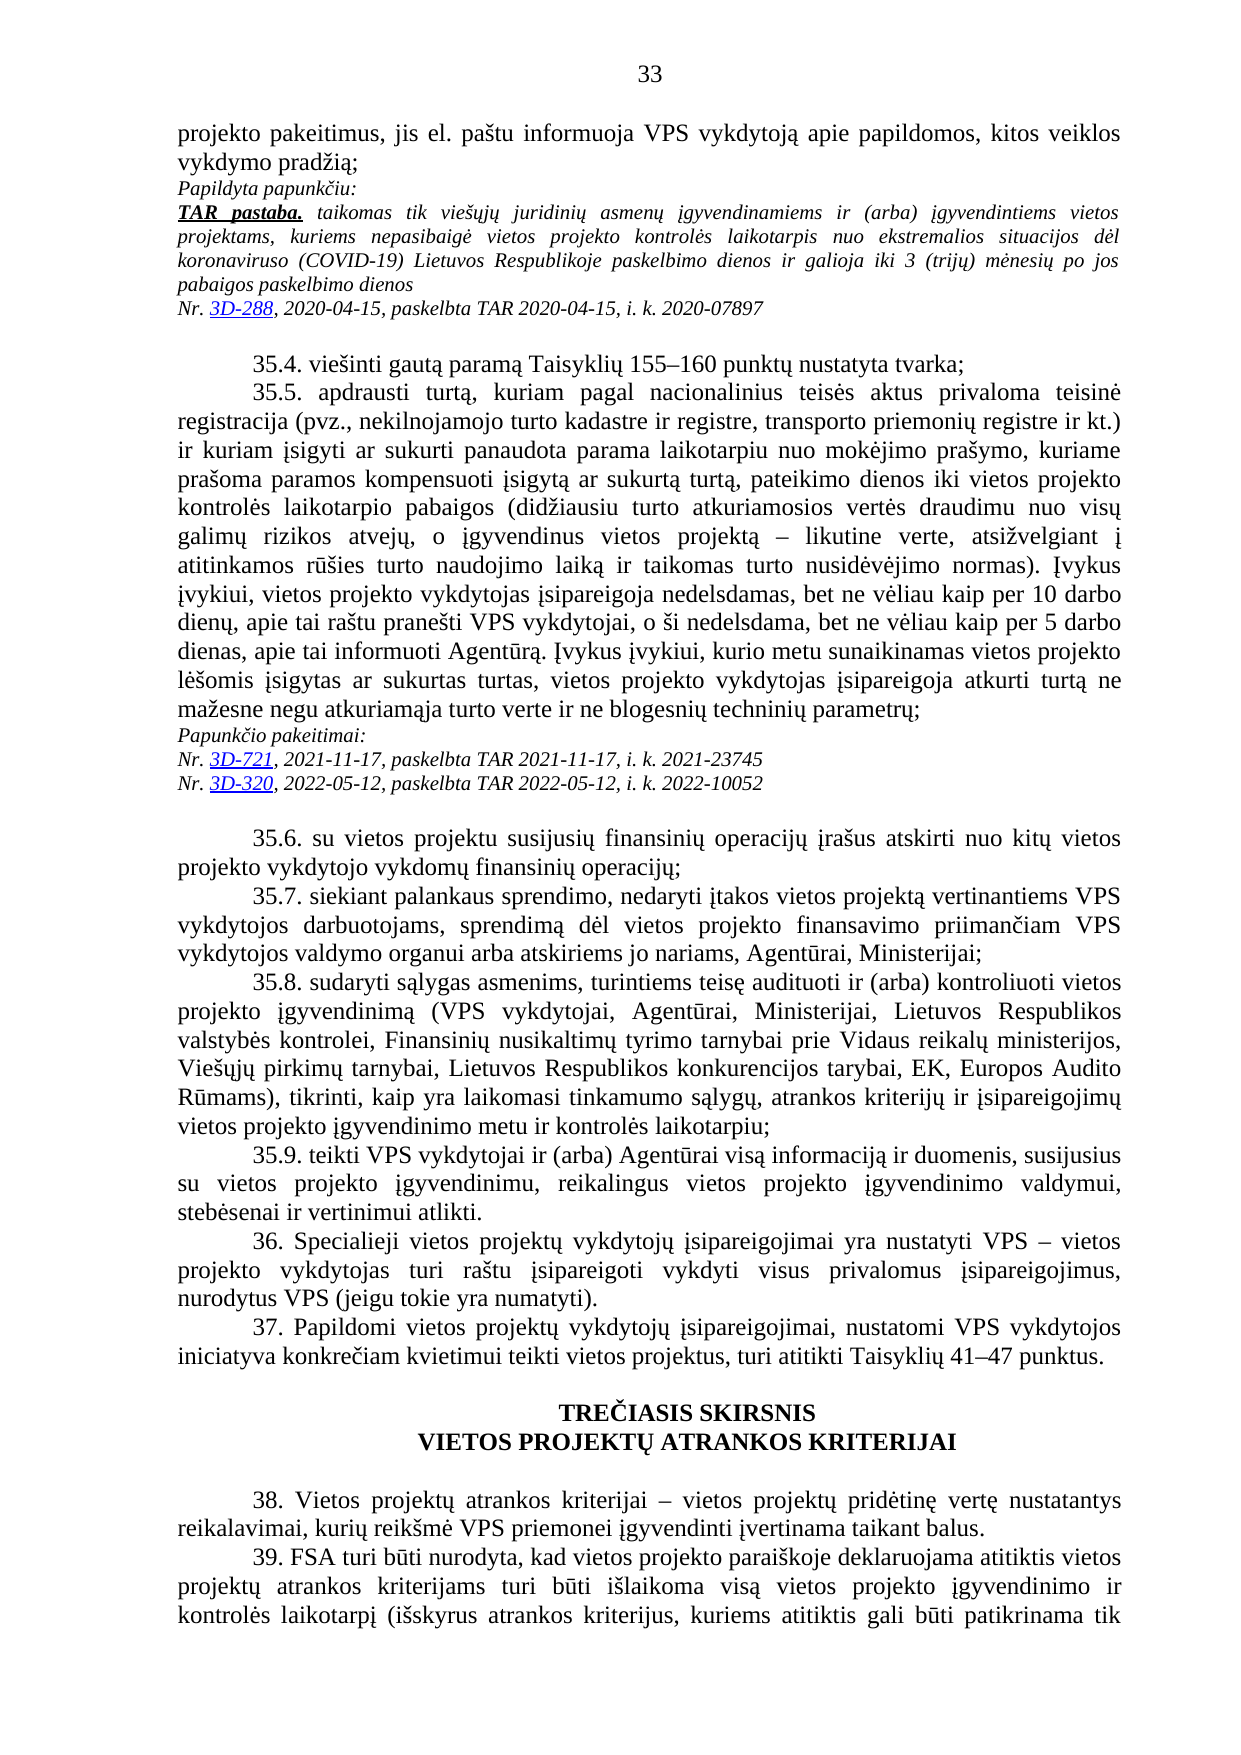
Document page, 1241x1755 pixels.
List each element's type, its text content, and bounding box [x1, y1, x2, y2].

text Papildyta papunkčiu: [177, 176, 1122, 200]
text Nr. 3D-320, 2022-05-12, paskelbta TAR 2022-05-12, i. k. 2022-10052 [177, 771, 1122, 795]
text 35.4. viešinti gautą paramą Taisyklių 155–160 punktų nustatyta tvarka; [177, 349, 1122, 377]
text VIETOS PROJEKTŲ ATRANKOS KRITERIJAI [177, 1427, 1122, 1456]
text TAR pastaba. taikomas tik viešųjų juridinių asmenų įgyvendinamiems ir (arba) įgyvendintiems vietos projektams, kuriems nepasibaigė vietos projekto kontrolės laikotarpis nuo ekstremalios situacijos dėl koronaviruso (COVID-19) Lietuvos Respublikoje paskelbimo dienos ir galioja iki 3 (trijų) mėnesių po jos pabaigos paskelbimo dienos [177, 200, 1122, 296]
text TREČIASIS SKIRSNIS [177, 1398, 1122, 1427]
text 35.5. apdrausti turtą, kuriam pagal nacionalinius teisės aktus privaloma teisinė registracija (pvz., nekilnojamojo turto kadastre ir registre, transporto priemonių registre ir kt.) ir kuriam įsigyti ar sukurti panaudota parama laikotarpiu nuo mokėjimo prašymo, kuriame prašoma paramos kompensuoti įsigytą ar sukurtą turtą, pateikimo dienos iki vietos projekto kontrolės laikotarpio pabaigos (didžiausiu turto atkuriamosios vertės draudimu nuo visų galimų rizikos atvejų, o įgyvendinus vietos projektą – likutine verte, atsižvelgiant į atitinkamos rūšies turto naudojimo laiką ir taikomas turto nusidėvėjimo normas). Įvykus įvykiui, vietos projekto vykdytojas įsipareigoja nedelsdamas, bet ne vėliau kaip per 10 darbo dienų, apie tai raštu pranešti VPS vykdytojai, o ši nedelsdama, bet ne vėliau kaip per 5 darbo dienas, apie tai informuoti Agentūrą. Įvykus įvykiui, kurio metu sunaikinamas vietos projekto lėšomis įsigytas ar sukurtas turtas, vietos projekto vykdytojas įsipareigoja atkurti turtą ne mažesne negu atkuriamąja turto verte ir ne blogesnių techninių parametrų; [177, 377, 1122, 722]
text 38. Vietos projektų atrankos kriterijai – vietos projektų pridėtinę vertę nustatantys reikalavimai, kurių reikšmė VPS priemonei įgyvendinti įvertinama taikant balus. [177, 1485, 1122, 1542]
text 37. Papildomi vietos projektų vykdytojų įsipareigojimai, nustatomi VPS vykdytojos iniciatyva konkrečiam kvietimui teikti vietos projektus, turi atitikti Taisyklių 41–47 punktus. [177, 1312, 1122, 1370]
text 35.7. siekiant palankaus sprendimo, nedaryti įtakos vietos projektą vertinantiems VPS vykdytojos darbuotojams, sprendimą dėl vietos projekto finansavimo priimančiam VPS vykdytojos valdymo organui arba atskiriems jo nariams, Agentūrai, Ministerijai; [177, 881, 1122, 967]
text 35.9. teikti VPS vykdytojai ir (arba) Agentūrai visą informaciją ir duomenis, susijusius su vietos projekto įgyvendinimu, reikalingus vietos projekto įgyvendinimo valdymui, stebėsenai ir vertinimui atlikti. [177, 1140, 1122, 1226]
text Nr. 3D-721, 2021-11-17, paskelbta TAR 2021-11-17, i. k. 2021-23745 [177, 747, 1122, 771]
text Nr. 3D-288, 2020-04-15, paskelbta TAR 2020-04-15, i. k. 2020-07897 [177, 296, 1122, 320]
text 36. Specialieji vietos projektų vykdytojų įsipareigojimai yra nustatyti VPS – vietos projekto vykdytojas turi raštu įsipareigoti vykdyti visus privalomus įsipareigojimus, nurodytus VPS (jeigu tokie yra numatyti). [177, 1226, 1122, 1312]
text 35.6. su vietos projektu susijusių finansinių operacijų įrašus atskirti nuo kitų vietos projekto vykdytojo vykdomų finansinių operacijų; [177, 823, 1122, 881]
text Papunkčio pakeitimai: [177, 722, 1122, 747]
text 39. FSA turi būti nurodyta, kad vietos projekto paraiškoje deklaruojama atitiktis vietos projektų atrankos kriterijams turi būti išlaikoma visą vietos projekto įgyvendinimo ir kontrolės laikotarpį (išskyrus atrankos kriterijus, kuriems atitiktis gali būti patikrinama tik [177, 1542, 1122, 1628]
text projekto pakeitimus, jis el. paštu informuoja VPS vykdytoją apie papildomos, kitos veiklos vykdymo pradžią; [177, 118, 1122, 176]
text 35.8. sudaryti sąlygas asmenims, turintiems teisę audituoti ir (arba) kontroliuoti vietos projekto įgyvendinimą (VPS vykdytojai, Agentūrai, Ministerijai, Lietuvos Respublikos valstybės kontrolei, Finansinių nusikaltimų tyrimo tarnybai prie Vidaus reikalų ministerijos, Viešųjų pirkimų tarnybai, Lietuvos Respublikos konkurencijos tarybai, EK, Europos Audito Rūmams), tikrinti, kaip yra laikomasi tinkamumo sąlygų, atrankos kriterijų ir įsipareigojimų vietos projekto įgyvendinimo metu ir kontrolės laikotarpiu; [177, 967, 1122, 1140]
